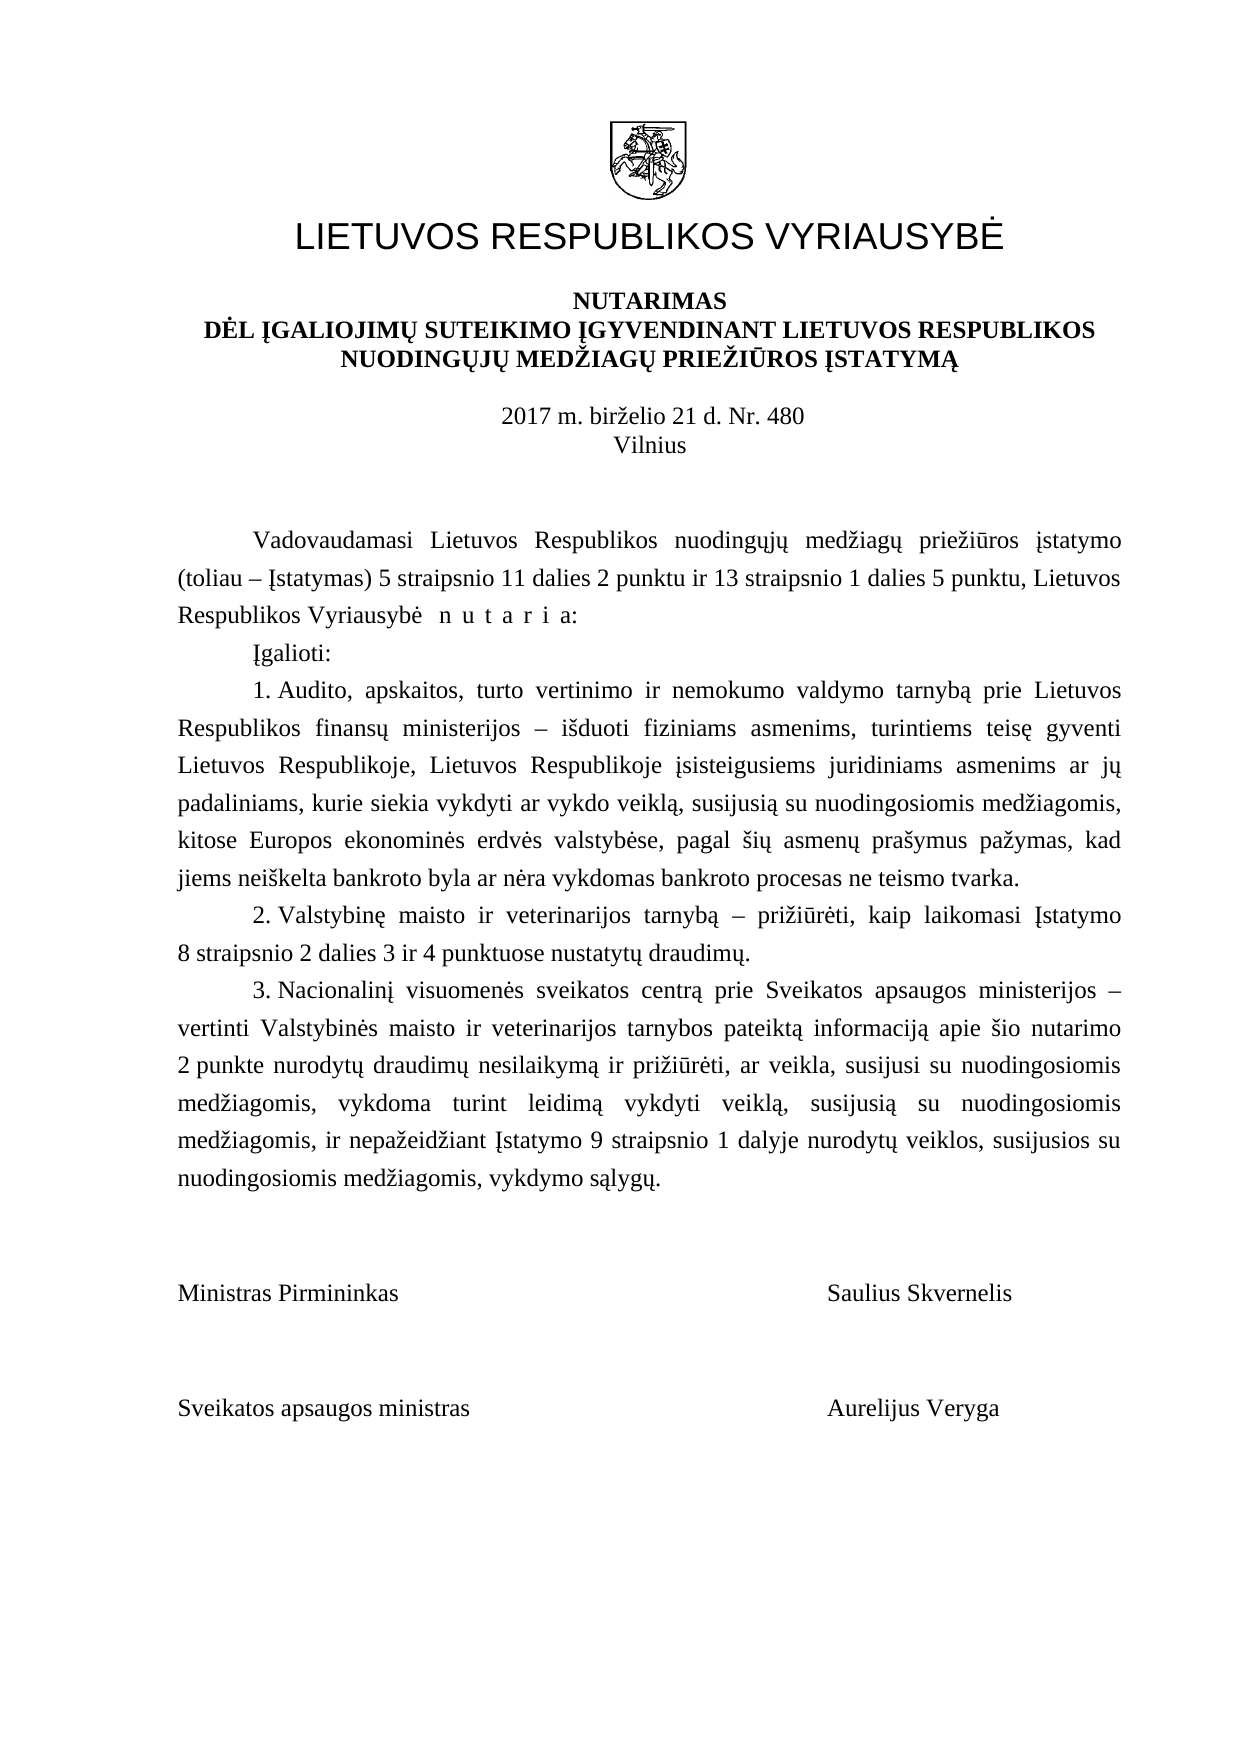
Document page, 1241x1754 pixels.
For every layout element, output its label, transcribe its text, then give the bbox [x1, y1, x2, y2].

text Įgalioti: [177, 629, 1122, 666]
text 3. Nacionalinį visuomenės sveikatos centrą prie Sveikatos apsaugos ministerijos – vertinti Valstybinės maisto ir veterinarijos tarnybos pateiktą informaciją apie šio nutarimo 2 punkte nurodytų draudimų nesilaikymą ir prižiūrėti, ar veikla, susijusi su nuodingosiomis medžiagomis, vykdoma turint leidimą vykdyti veiklą, susijusią su nuodingosiomis medžiagomis, ir nepažeidžiant Įstatymo 9 straipsnio 1 dalyje nurodytų veiklos, susijusios su nuodingosiomis medžiagomis, vykdymo sąlygų. [177, 966, 1122, 1191]
text Ministras Pirmininkas Saulius Skvernelis [177, 1278, 1122, 1306]
text Sveikatos apsaugos ministras Aurelijus Veryga [177, 1393, 1122, 1421]
text Lietuvos Respublikos Vyriausybė [177, 214, 1122, 258]
text DĖL ĮGALIOJIMŲ SUTEIKIMO ĮGYVENDINANT LIETUVOS RESPUBLIKOS NUODINGŲJŲ MEDŽIAGŲ PRIEŽIŪROS ĮSTATYMĄ [177, 315, 1122, 373]
text nutarimas [177, 286, 1122, 315]
text Vilnius [177, 430, 1122, 459]
text 1. Audito, apskaitos, turto vertinimo ir nemokumo valdymo tarnybą prie Lietuvos Respublikos finansų ministerijos – išduoti fiziniams asmenims, turintiems teisę gyventi Lietuvos Respublikoje, Lietuvos Respublikoje įsisteigusiems juridiniams asmenims ar jų padaliniams, kurie siekia vykdyti ar vykdo veiklą, susijusią su nuodingosiomis medžiagomis, kitose Europos ekonominės erdvės valstybėse, pagal šių asmenų prašymus pažymas, kad jiems neiškelta bankroto byla ar nėra vykdomas bankroto procesas ne teismo tvarka. [177, 666, 1122, 891]
text 2. Valstybinę maisto ir veterinarijos tarnybą – prižiūrėti, kaip laikomasi Įstatymo 8 straipsnio 2 dalies 3 ir 4 punktuose nustatytų draudimų. [177, 891, 1122, 966]
text Vadovaudamasi Lietuvos Respublikos nuodingųjų medžiagų priežiūros įstatymo (toliau – Įstatymas) 5 straipsnio 11 dalies 2 punktu ir 13 straipsnio 1 dalies 5 punktu, Lietuvos Respublikos Vyriausybė nutaria: [177, 516, 1122, 629]
text 2017 m. birželio 21 d. Nr. 480 [177, 401, 1122, 430]
